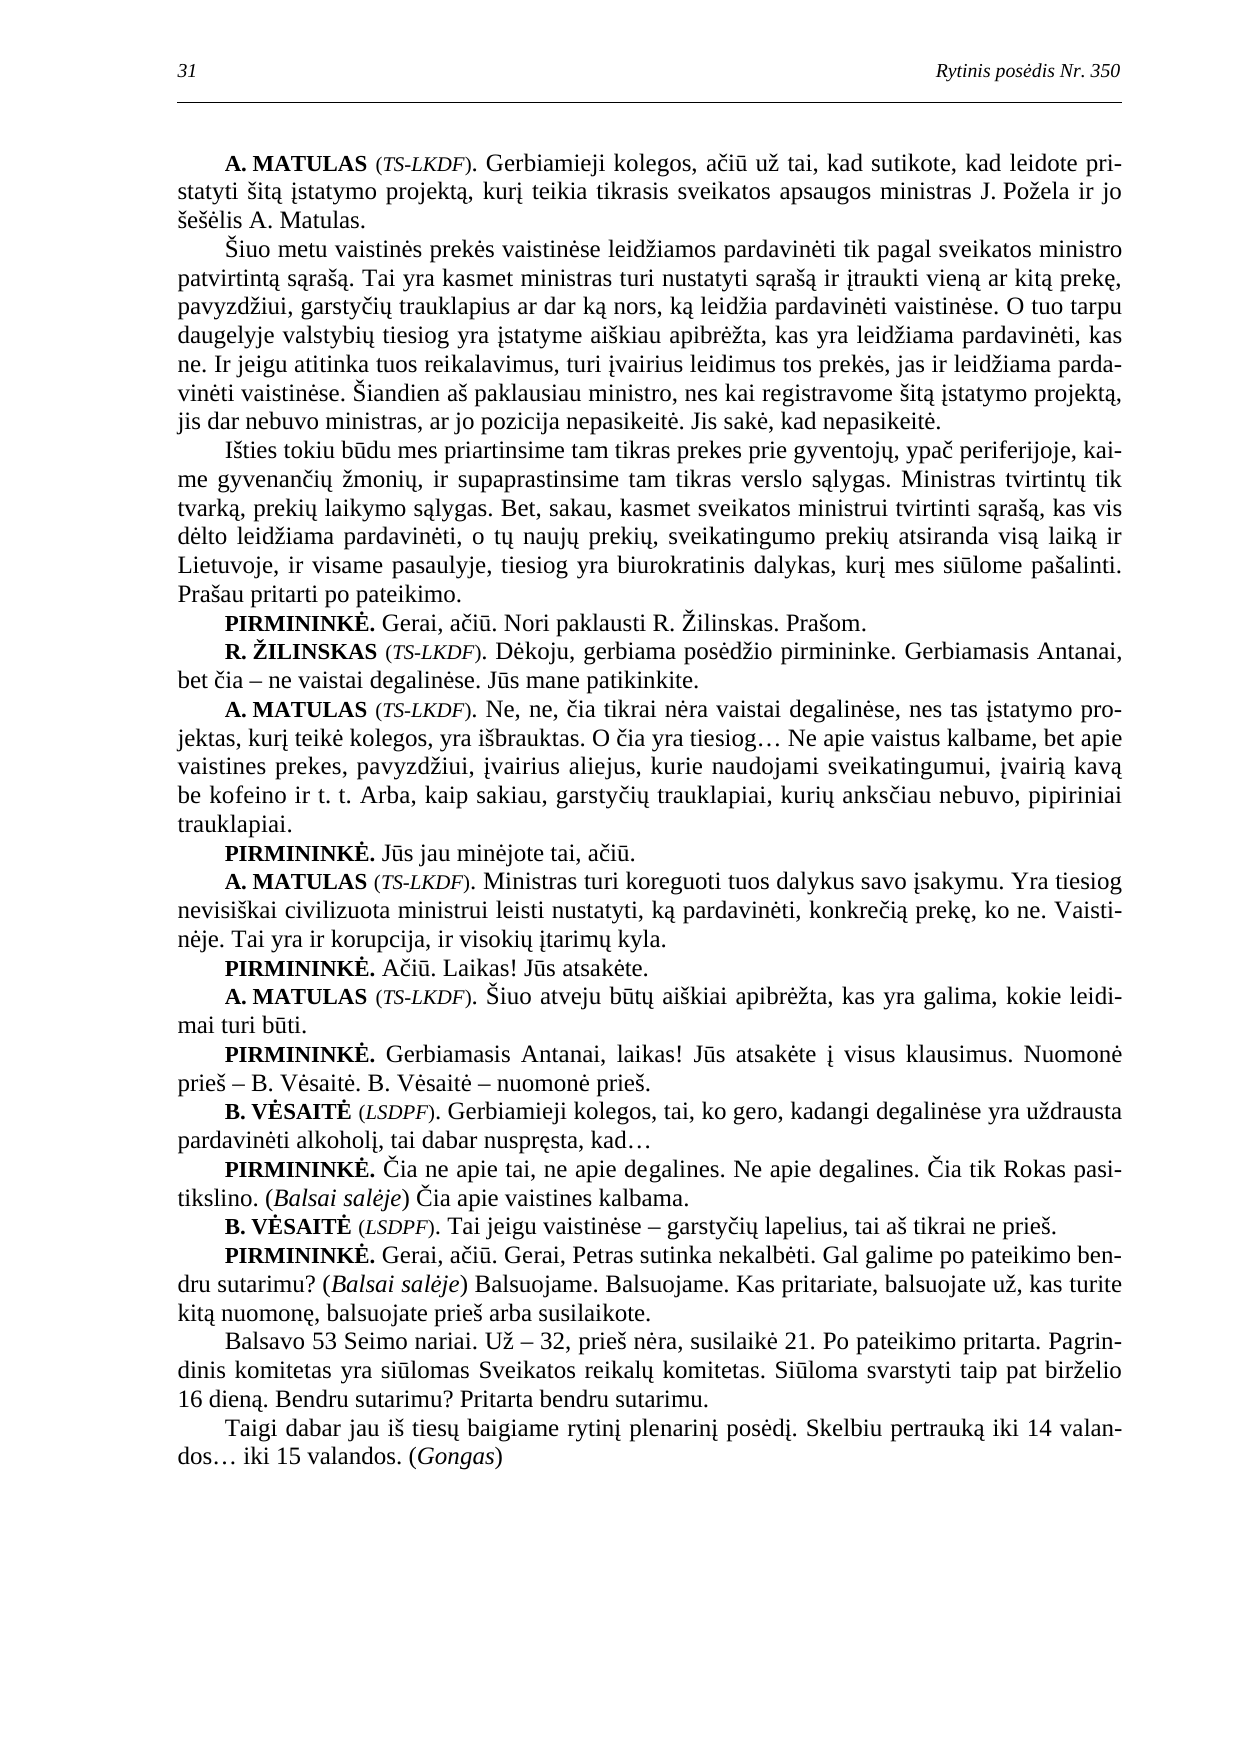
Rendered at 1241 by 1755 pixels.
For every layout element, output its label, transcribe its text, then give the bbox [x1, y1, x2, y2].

text PIRMININKĖ. Ge­rai, ačiū. No­ri pa­klaus­ti R. Ži­lins­kas. Pra­šom. [177, 608, 1122, 636]
text Tai­gi da­bar jau iš tie­sų bai­gia­me ry­ti­nį ple­na­ri­nį po­sė­dį. Skel­biu per­trau­ką iki 14 va­lan­dos… iki 15 va­lan­dos. (Gon­gas) [177, 1413, 1122, 1470]
text PIRMININKĖ. Ačiū. Lai­kas! Jūs at­sa­kė­te. [177, 953, 1122, 981]
text PIRMININKĖ. Ge­rai, ačiū. Ge­rai, Pet­ras su­tin­ka ne­kal­bė­ti. Gal ga­li­me po pa­tei­ki­mo ben­dru su­ta­ri­mu? (Bal­sai sa­lė­je) Bal­suo­ja­me. Bal­suo­ja­me. Kas pri­ta­ria­te, bal­suo­ja­te už, kas tu­ri­te ki­tą nuo­mo­nę, bal­suo­ja­te prieš ar­ba su­si­lai­ko­te. [177, 1240, 1122, 1326]
text R. ŽILINSKAS (TS-LKDF). Dė­ko­ju, ger­bia­ma po­sė­džio pir­mi­nin­ke. Ger­bia­ma­sis An­ta­nai, bet čia – ne vais­tai de­ga­li­nė­se. Jūs ma­ne pa­ti­kin­ki­te. [177, 636, 1122, 694]
text PIRMININKĖ. Čia ne apie tai, ne apie de­ga­li­nes. Ne apie de­ga­li­nes. Čia tik Ro­kas pa­si­tiks­li­no. (Bal­sai sa­lė­je) Čia apie vais­ti­nes kal­bama. [177, 1154, 1122, 1211]
text A. MATULAS (TS-LKDF). Šiuo at­ve­ju bū­tų aiš­kiai api­brėž­ta, kas yra ga­li­ma, ko­kie lei­di­mai tu­ri bū­ti. [177, 981, 1122, 1039]
text Bal­sa­vo 53 Sei­mo na­riai. Už – 32, prieš nė­ra, su­si­lai­kė 21. Po pa­tei­ki­mo pri­tar­ta. Pa­grin­di­nis ko­mi­te­tas yra siū­lo­mas Svei­ka­tos rei­ka­lų ko­mi­te­tas. Siū­lo­ma svars­ty­ti taip pat bir­že­lio 16 die­ną. Ben­dru su­ta­ri­mu? Pri­tar­ta ben­dru su­ta­ri­mu. [177, 1326, 1122, 1413]
text B. VĖSAITĖ (LSDPF). Tai jei­gu vais­ti­nė­se – gars­ty­čių la­pe­lius, tai aš tik­rai ne prieš. [177, 1211, 1122, 1240]
text A. MATULAS (TS-LKDF). Ger­bia­mie­ji ko­le­gos, ačiū už tai, kad su­ti­ko­te, kad lei­do­te pri­sta­ty­ti ši­tą įsta­ty­mo pro­jek­tą, ku­rį tei­kia tik­ra­sis svei­ka­tos ap­sau­gos mi­nist­ras J. Po­že­la ir jo še­šė­lis A. Ma­tu­las. [177, 148, 1122, 234]
text A. MATULAS (TS-LKDF). Mi­nist­ras tu­ri ko­re­guo­ti tuos da­ly­kus sa­vo įsa­ky­mu. Yra tie­siog ne­vi­siš­kai ci­vi­li­zuo­ta mi­nist­rui leis­ti nu­sta­ty­ti, ką par­da­vi­nė­ti, kon­kre­čią pre­kę, ko ne. Vais­ti­nė­je. Tai yra ir ko­rup­ci­ja, ir vi­so­kių įta­ri­mų ky­la. [177, 866, 1122, 953]
text B. VĖSAITĖ (LSDPF). Ger­bia­mie­ji ko­le­gos, tai, ko ge­ro, ka­dan­gi de­ga­li­nė­se yra už­draus­ta par­da­vi­nė­ti al­ko­ho­lį, tai da­bar nu­spręs­ta, kad… [177, 1096, 1122, 1154]
text PIRMININKĖ. Ger­bia­ma­sis An­ta­nai, lai­kas! Jūs at­sa­kė­te į vi­sus klau­si­mus. Nuo­mo­nė prieš – B. Vė­sai­tė. B. Vė­sai­tė – nuo­mo­nė prieš. [177, 1039, 1122, 1096]
text Iš­ties to­kiu bū­du mes pri­ar­tin­si­me tam tik­ras pre­kes prie gy­ven­to­jų, ypač pe­ri­fe­ri­jo­je, kai­me gy­ve­nan­čių žmo­nių, ir su­pap­ras­tin­si­me tam tik­ras ver­slo są­ly­gas. Mi­nist­ras tvir­tin­tų tik tvar­ką, pre­kių lai­ky­mo są­ly­gas. Bet, sa­kau, kas­met svei­ka­tos mi­nist­rui tvir­tin­ti są­ra­šą, kas vis dėl­to lei­džia­ma par­da­vi­nė­ti, o tų nau­jų pre­kių, svei­ka­tin­gu­mo pre­kių at­si­ran­da vi­są lai­ką ir Lie­tu­vo­je, ir vi­sa­me pa­sau­ly­je, tie­siog yra biu­ro­kratinis da­ly­kas, ku­rį mes siū­lo­me pa­ša­lin­ti. Pra­šau pri­tar­ti po pa­tei­ki­mo. [177, 435, 1122, 608]
text PIRMININKĖ. Jūs jau mi­nė­jo­te tai, ačiū. [177, 838, 1122, 866]
text Šiuo me­tu vais­ti­nės pre­kės vais­ti­nė­se lei­džia­mos par­da­vi­nė­ti tik pa­gal svei­ka­tos mi­nist­ro pa­tvir­tin­tą są­ra­šą. Tai yra kas­met mi­nist­ras tu­ri nu­sta­ty­ti są­ra­šą ir įtrauk­ti vie­ną ar ki­tą pre­kę, pa­vyz­džiui, gars­ty­čių trauk­la­pius ar dar ką nors, ką lei­džia par­da­vi­nė­ti vais­ti­nė­se. O tuo tar­pu dau­ge­ly­je vals­ty­bių tie­siog yra įsta­ty­me aiš­kiau api­brėž­ta, kas yra lei­džia­ma par­da­vi­nė­ti, kas ne. Ir jei­gu ati­tin­ka tuos rei­ka­la­vi­mus, tu­ri įvai­rius lei­di­mus tos pre­kės, jas ir lei­džia­ma par­da­vi­nė­ti vais­ti­nė­se. Šian­dien aš pa­klau­siau mi­nist­ro, nes kai re­gist­ra­vo­me ši­tą įsta­ty­mo pro­jek­tą, jis dar ne­bu­vo mi­nist­ras, ar jo po­zi­ci­ja ne­pa­si­kei­tė. Jis sa­kė, kad ne­pa­si­kei­tė. [177, 234, 1122, 435]
text A. MATULAS (TS-LKDF). Ne, ne, čia tik­rai nė­ra vais­tai de­ga­li­nė­se, nes tas įsta­ty­mo pro­jek­tas, ku­rį tei­kė ko­le­gos, yra iš­brauk­tas. O čia yra tie­siog… Ne apie vais­tus kal­ba­me, bet apie vai­s­ti­nes pre­kes, pa­vyz­džiui, įvai­rius alie­jus, ku­rie nau­do­ja­mi svei­ka­tin­gu­mui, įvai­rią ka­vą be ko­fei­no ir t. t. Ar­ba, kaip sa­kiau, gars­ty­čių trauk­la­piai, ku­rių anks­čiau ne­bu­vo, pi­pi­ri­niai trauk­la­piai. [177, 694, 1122, 838]
